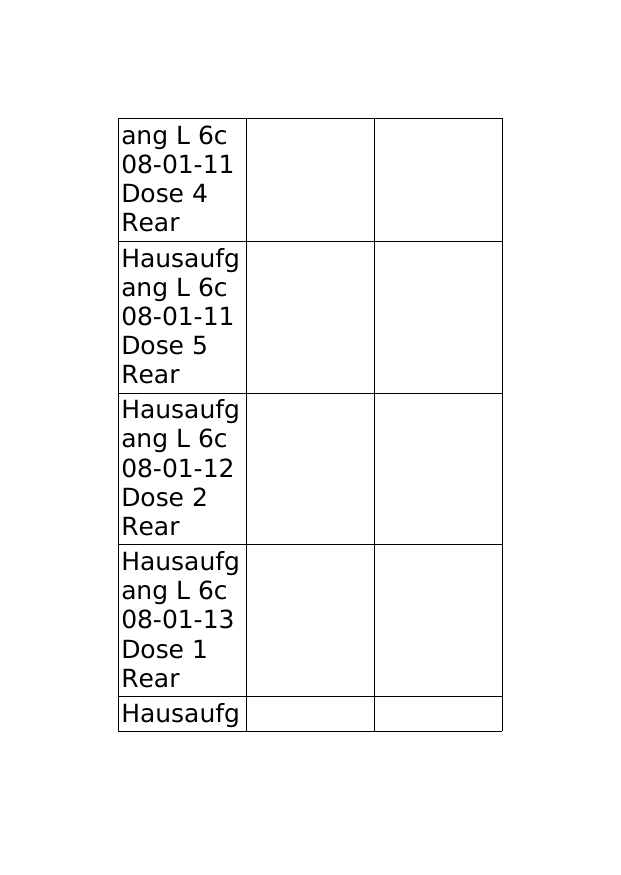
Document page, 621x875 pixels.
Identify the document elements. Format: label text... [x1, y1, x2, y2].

table_cell Hausaufgang L 6c 08-01-12 Dose 2 Rear [119, 394, 246, 544]
table_cell [375, 119, 502, 241]
table_cell [247, 394, 374, 544]
table_cell [247, 697, 374, 731]
table_cell Hausaufgang L 6c 08-01-13 Dose 1 Rear [119, 545, 246, 696]
table_cell [247, 545, 374, 696]
table_cell [247, 242, 374, 392]
table_cell [247, 119, 374, 241]
table_cell ang L 6c 08-01-11 Dose 4 Rear [119, 119, 246, 241]
table_cell Hausaufgang L 6c 08-01-11 Dose 5 Rear [119, 242, 246, 392]
table_cell [375, 697, 502, 731]
table_cell [375, 545, 502, 696]
table_cell [375, 394, 502, 544]
table_cell Hausaufg [119, 697, 246, 731]
table_cell [375, 242, 502, 392]
